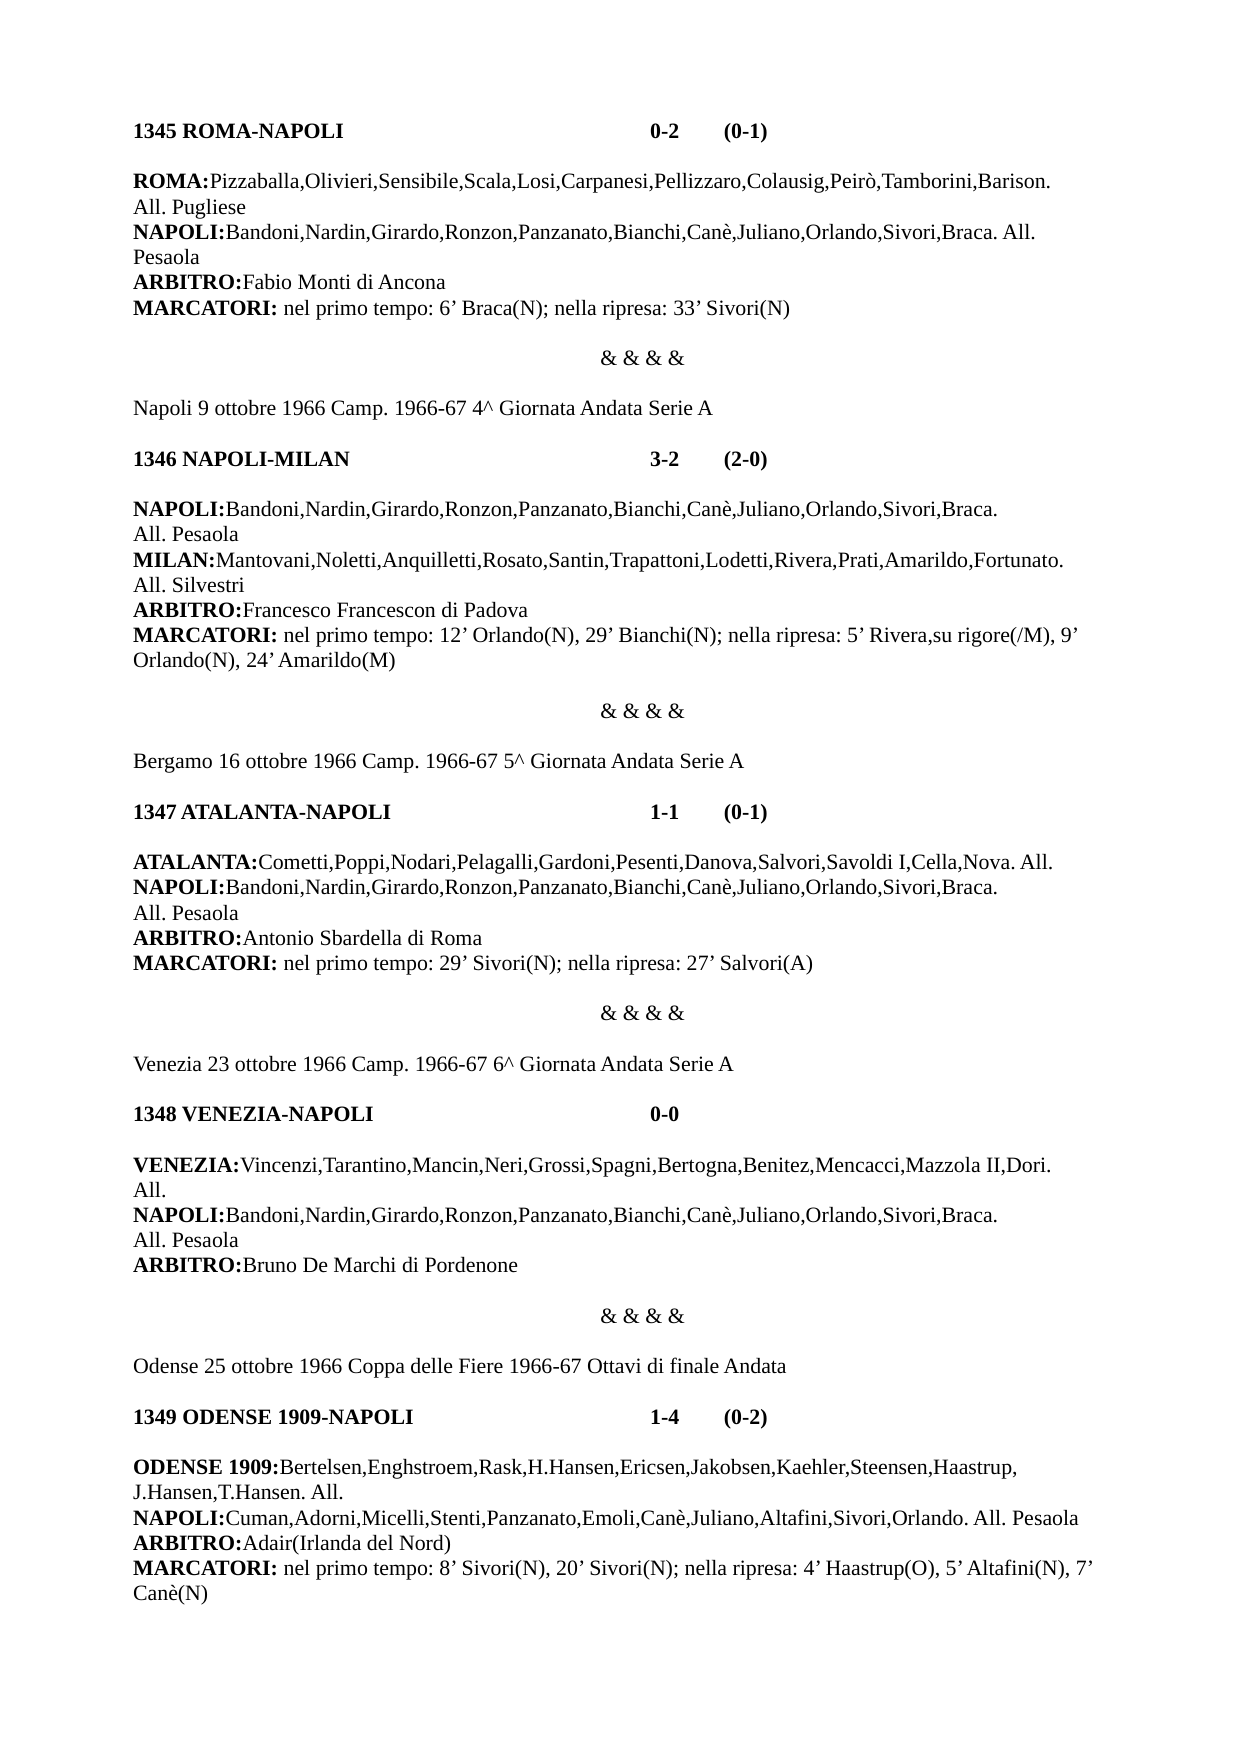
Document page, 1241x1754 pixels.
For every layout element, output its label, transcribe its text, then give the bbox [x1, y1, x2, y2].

text All. [133, 1177, 1152, 1202]
text ROMA:Pizzaballa,Olivieri,Sensibile,Scala,Losi,Carpanesi,Pellizzaro,Colausig,Peirò,Tamborini,Barison. [133, 168, 1152, 194]
text All. Pesaola [133, 899, 1152, 925]
text & & & & [133, 345, 1152, 370]
text MARCATORI: nel primo tempo: 12’ Orlando(N), 29’ Bianchi(N); nella ripresa: 5’ Rivera,su rigore(/M), 9’ [133, 622, 1152, 647]
text ARBITRO:Fabio Monti di Ancona [133, 269, 1152, 294]
text Pesaola [133, 244, 1152, 269]
text Odense 25 ottobre 1966 Coppa delle Fiere 1966-67 Ottavi di finale Andata [133, 1353, 1152, 1378]
text ARBITRO:Francesco Francescon di Padova [133, 597, 1152, 622]
text & & & & [133, 1303, 1152, 1328]
text MARCATORI: nel primo tempo: 6’ Braca(N); nella ripresa: 33’ Sivori(N) [133, 294, 1152, 320]
text NAPOLI:Bandoni,Nardin,Girardo,Ronzon,Panzanato,Bianchi,Canè,Juliano,Orlando,Sivori,Braca. [133, 496, 1152, 521]
text NAPOLI:Bandoni,Nardin,Girardo,Ronzon,Panzanato,Bianchi,Canè,Juliano,Orlando,Sivori,Braca. All. [133, 219, 1152, 244]
text 1346 NAPOLI-MILAN 3-2 (2-0) [133, 446, 1152, 471]
text All. Pesaola [133, 521, 1152, 547]
text Venezia 23 ottobre 1966 Camp. 1966-67 6^ Giornata Andata Serie A [133, 1051, 1152, 1076]
text Bergamo 16 ottobre 1966 Camp. 1966-67 5^ Giornata Andata Serie A [133, 748, 1152, 773]
text All. Pesaola [133, 1227, 1152, 1252]
text All. Pugliese [133, 194, 1152, 219]
text 1347 ATALANTA-NAPOLI 1-1 (0-1) [133, 799, 1152, 824]
text ODENSE 1909:Bertelsen,Enghstroem,Rask,H.Hansen,Ericsen,Jakobsen,Kaehler,Steensen,Haastrup, [133, 1454, 1152, 1479]
text All. Silvestri [133, 572, 1152, 597]
text J.Hansen,T.Hansen. All. [133, 1479, 1152, 1504]
text MARCATORI: nel primo tempo: 8’ Sivori(N), 20’ Sivori(N); nella ripresa: 4’ Haastrup(O), 5’ Altafini(N), 7’ [133, 1555, 1152, 1580]
text VENEZIA:Vincenzi,Tarantino,Mancin,Neri,Grossi,Spagni,Bertogna,Benitez,Mencacci,Mazzola II,Dori. [133, 1152, 1152, 1177]
text & & & & [133, 1000, 1152, 1026]
text 1349 ODENSE 1909-NAPOLI 1-4 (0-2) [133, 1404, 1152, 1429]
text & & & & [133, 698, 1152, 723]
text MILAN:Mantovani,Noletti,Anquilletti,Rosato,Santin,Trapattoni,Lodetti,Rivera,Prati,Amarildo,Fortunato. [133, 547, 1152, 572]
text NAPOLI:Cuman,Adorni,Micelli,Stenti,Panzanato,Emoli,Canè,Juliano,Altafini,Sivori,Orlando. All. Pesaola [133, 1504, 1152, 1530]
text Orlando(N), 24’ Amarildo(M) [133, 647, 1152, 673]
text NAPOLI:Bandoni,Nardin,Girardo,Ronzon,Panzanato,Bianchi,Canè,Juliano,Orlando,Sivori,Braca. [133, 1202, 1152, 1227]
text NAPOLI:Bandoni,Nardin,Girardo,Ronzon,Panzanato,Bianchi,Canè,Juliano,Orlando,Sivori,Braca. [133, 874, 1152, 899]
text Canè(N) [133, 1580, 1152, 1605]
text ARBITRO:Adair(Irlanda del Nord) [133, 1530, 1152, 1555]
text ARBITRO:Bruno De Marchi di Pordenone [133, 1252, 1152, 1278]
text ARBITRO:Antonio Sbardella di Roma [133, 925, 1152, 950]
text Napoli 9 ottobre 1966 Camp. 1966-67 4^ Giornata Andata Serie A [133, 395, 1152, 421]
text 1345 ROMA-NAPOLI 0-2 (0-1) [133, 118, 1152, 143]
text MARCATORI: nel primo tempo: 29’ Sivori(N); nella ripresa: 27’ Salvori(A) [133, 950, 1152, 975]
text 1348 VENEZIA-NAPOLI 0-0 [133, 1101, 1152, 1126]
text ATALANTA:Cometti,Poppi,Nodari,Pelagalli,Gardoni,Pesenti,Danova,Salvori,Savoldi I,Cella,Nova. All. [133, 849, 1152, 874]
